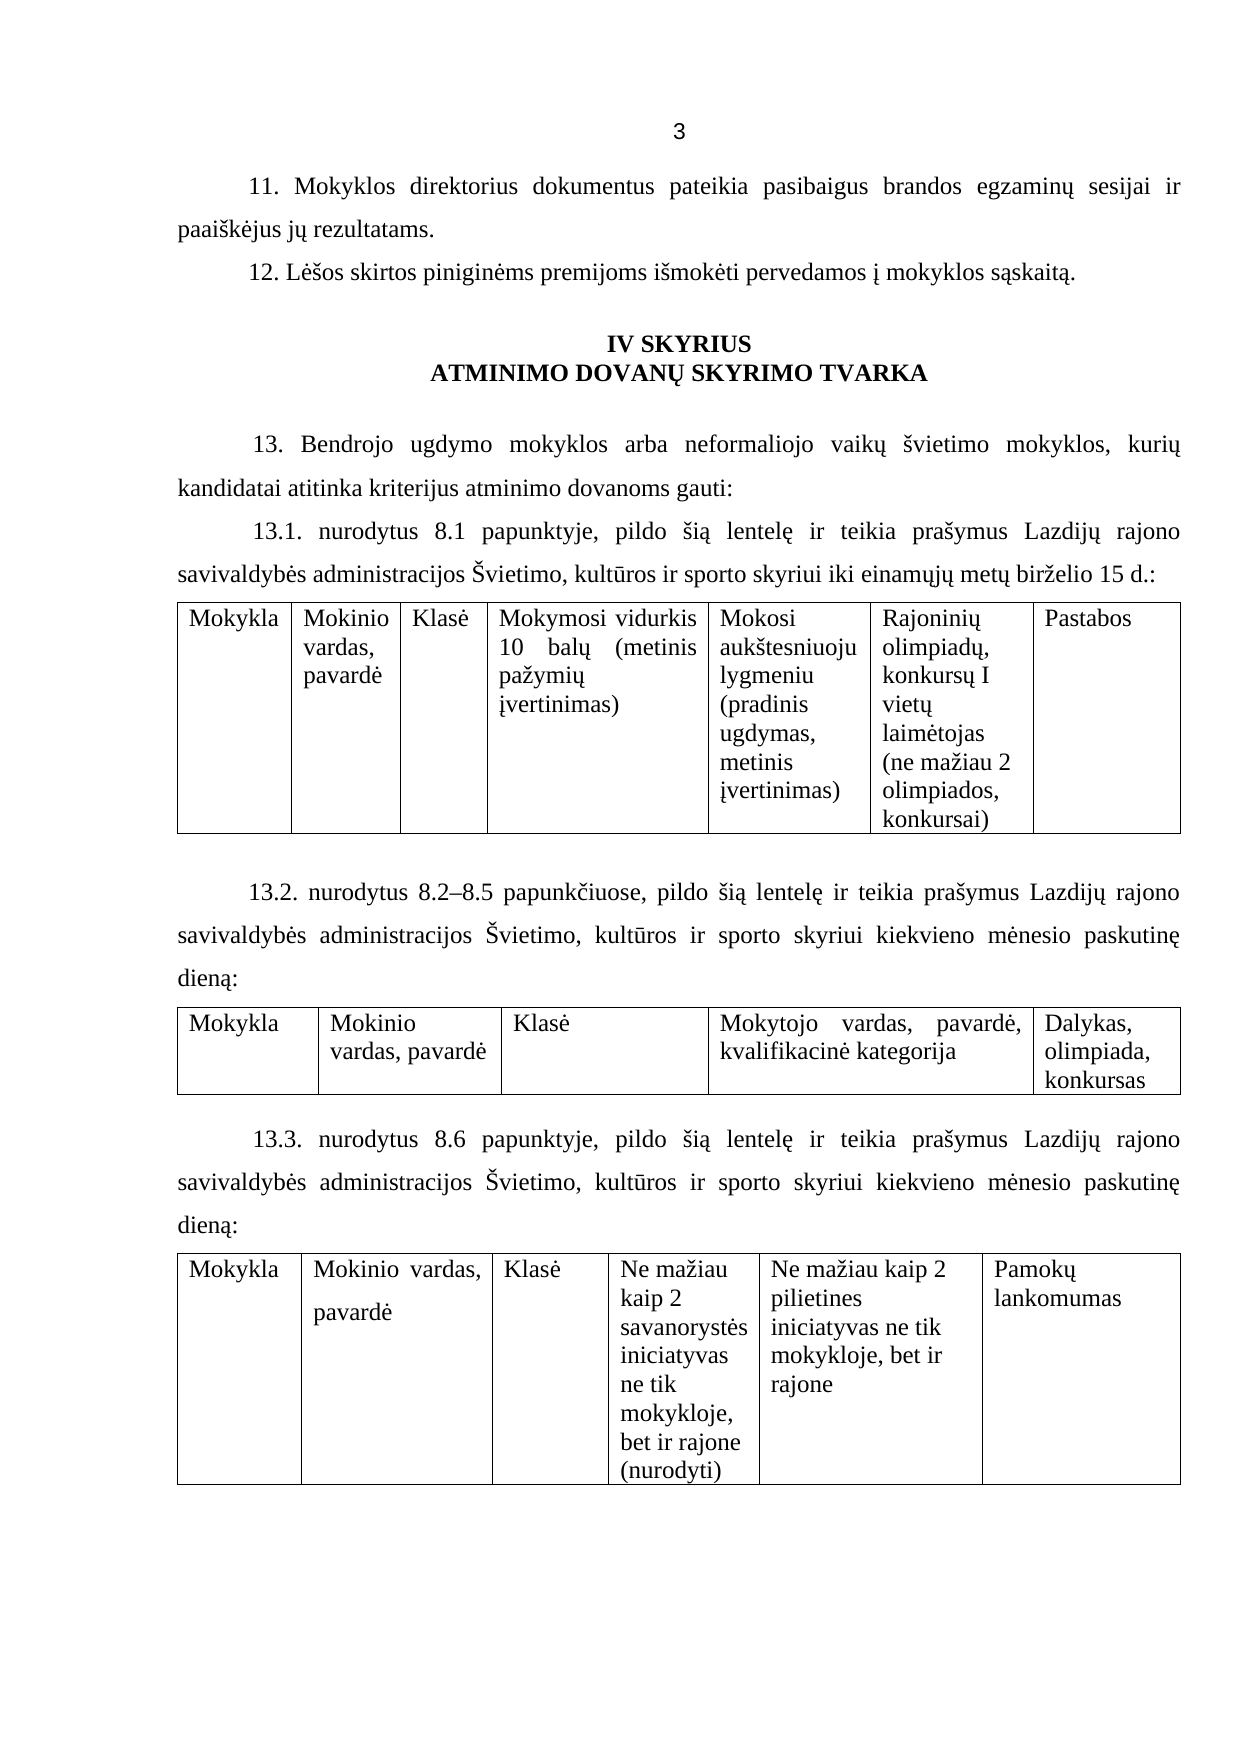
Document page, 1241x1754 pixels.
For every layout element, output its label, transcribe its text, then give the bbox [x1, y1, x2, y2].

text 12. Lėšos skirtos piniginėms premijoms išmokėti pervedamos į mokyklos sąskaitą. [177, 257, 1181, 286]
table_header Mokykla [178, 1008, 318, 1094]
table_header Mokinio vardas, pavardė [302, 1254, 492, 1484]
text IV SKYRIUS [177, 329, 1181, 358]
table_header Pastabos [1034, 603, 1180, 833]
table_header Mokinio vardas, pavardė [319, 1008, 501, 1094]
table_header Mokytojo vardas, pavardė, kvalifikacinė kategorija [709, 1008, 1033, 1094]
table_header Klasė [502, 1008, 708, 1094]
table_header Ne mažiau kaip 2 savanorystės iniciatyvas ne tik mokykloje, bet ir rajone (nurodyti) [609, 1254, 759, 1484]
table_header Ne mažiau kaip 2 pilietines iniciatyvas ne tik mokykloje, bet ir rajone [760, 1254, 982, 1484]
text 13.2. nurodytus 8.2–8.5 papunkčiuose, pildo šią lentelę ir teikia prašymus Lazdijų rajono savivaldybės administracijos Švietimo, kultūros ir sporto skyriui kiekvieno mėnesio paskutinę dieną: [177, 877, 1181, 992]
table_header Mokinio vardas, pavardė [292, 603, 400, 833]
text 11. Mokyklos direktorius dokumentus pateikia pasibaigus brandos egzaminų sesijai ir paaiškėjus jų rezultatams. [177, 171, 1181, 243]
table_header Mokosi aukštesniuoju lygmeniu (pradinis ugdymas, metinis įvertinimas) [709, 603, 870, 833]
table_header Dalykas, olimpiada, konkursas [1034, 1008, 1180, 1094]
table_header Klasė [401, 603, 487, 833]
table_header Mokykla [178, 603, 291, 833]
table_header Rajoninių olimpiadų, konkursų I vietų laimėtojas (ne mažiau 2 olimpiados, konkursai) [871, 603, 1033, 833]
table_header Mokymosi vidurkis 10 balų (metinis pažymių įvertinimas) [488, 603, 708, 833]
table_header Pamokų lankomumas [983, 1254, 1180, 1484]
text 13.1. nurodytus 8.1 papunktyje, pildo šią lentelę ir teikia prašymus Lazdijų rajono savivaldybės administracijos Švietimo, kultūros ir sporto skyriui iki einamųjų metų birželio 15 d.: [177, 516, 1181, 588]
table_header Mokykla [178, 1254, 301, 1484]
text 13.3. nurodytus 8.6 papunktyje, pildo šią lentelę ir teikia prašymus Lazdijų rajono savivaldybės administracijos Švietimo, kultūros ir sporto skyriui kiekvieno mėnesio paskutinę dieną: [177, 1124, 1181, 1239]
table_header Klasė [493, 1254, 608, 1484]
text ATMINIMO DOVANŲ SKYRIMO TVARKA [177, 358, 1181, 386]
text 13. Bendrojo ugdymo mokyklos arba neformaliojo vaikų švietimo mokyklos, kurių kandidatai atitinka kriterijus atminimo dovanoms gauti: [177, 429, 1181, 501]
